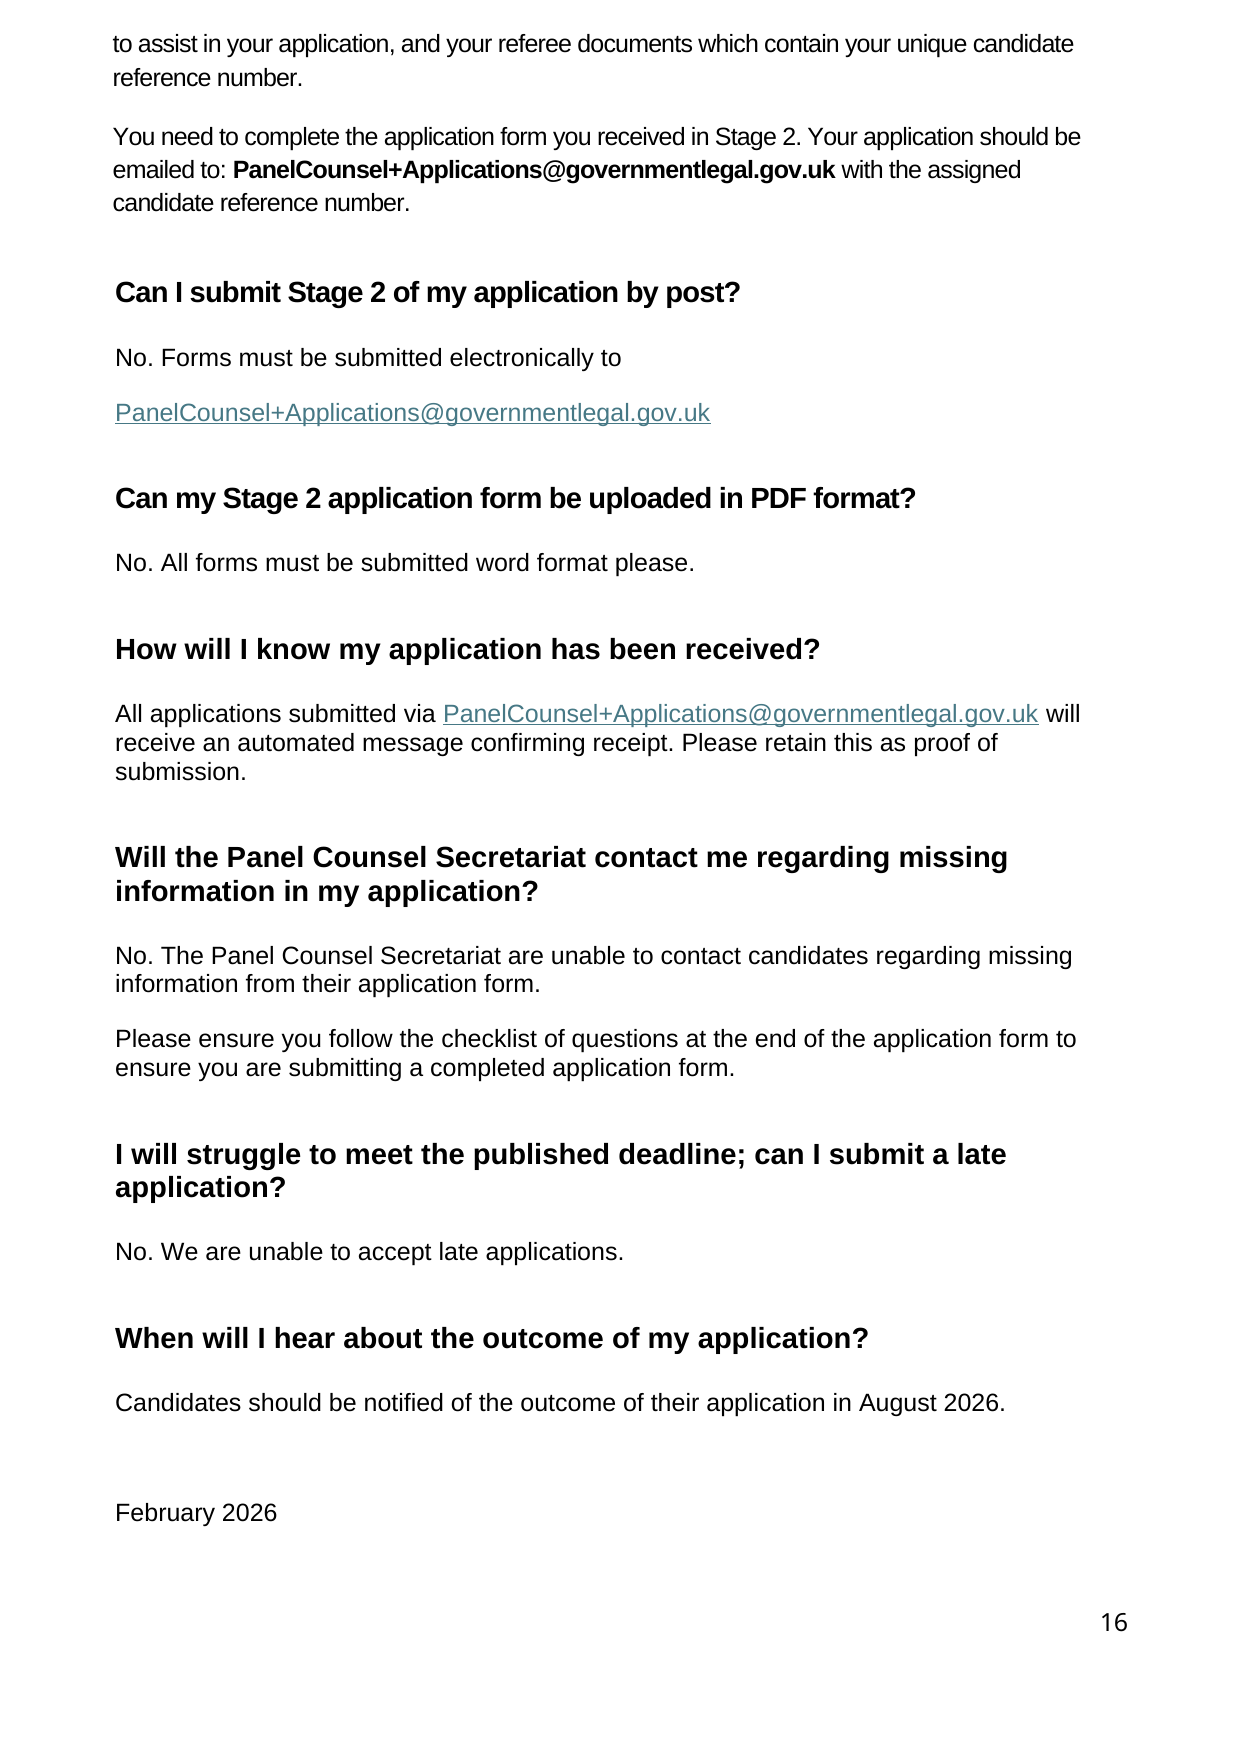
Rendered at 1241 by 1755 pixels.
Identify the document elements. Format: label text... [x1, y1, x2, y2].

text When will I hear about the outcome of my application? Candidates should be notified of the outcome of their application in August 2026. [115, 1321, 1128, 1417]
text Can I submit Stage 2 of my application by post? No. Forms must be submitted electronically to [115, 247, 1128, 371]
text PanelCounsel+Applications@governmentlegal.gov.uk [115, 397, 1128, 455]
text You need to complete the application form you received in Stage 2. Your application should be emailed to: PanelCounsel+Applications@governmentlegal.gov.uk with the assigned candidate reference number. [112, 122, 1111, 216]
text to assist in your application, and your referee documents which contain your unique candidate reference number. [112, 29, 1111, 91]
text Please ensure you follow the checklist of questions at the end of the application form to ensure you are submitting a completed application form. [115, 1024, 1128, 1111]
text Can my Stage 2 application form be uploaded in PDF format? No. All forms must be submitted word format please. [115, 481, 1128, 577]
text Will the Panel Counsel Secretariat contact me regarding missing information in my application? No. The Panel Counsel Secretariat are unable to contact candidates regarding missing information from their application form. [115, 840, 1128, 998]
text How will I know my application has been received? All applications submitted via PanelCounsel+Applications@governmentlegal.gov.uk will receive an automated message confirming receipt. Please retain this as proof of submission. [115, 603, 1128, 814]
text I will struggle to meet the published deadline; can I submit a late application? No. We are unable to accept late applications. [115, 1137, 1128, 1295]
text February 2026 [115, 1498, 1128, 1527]
